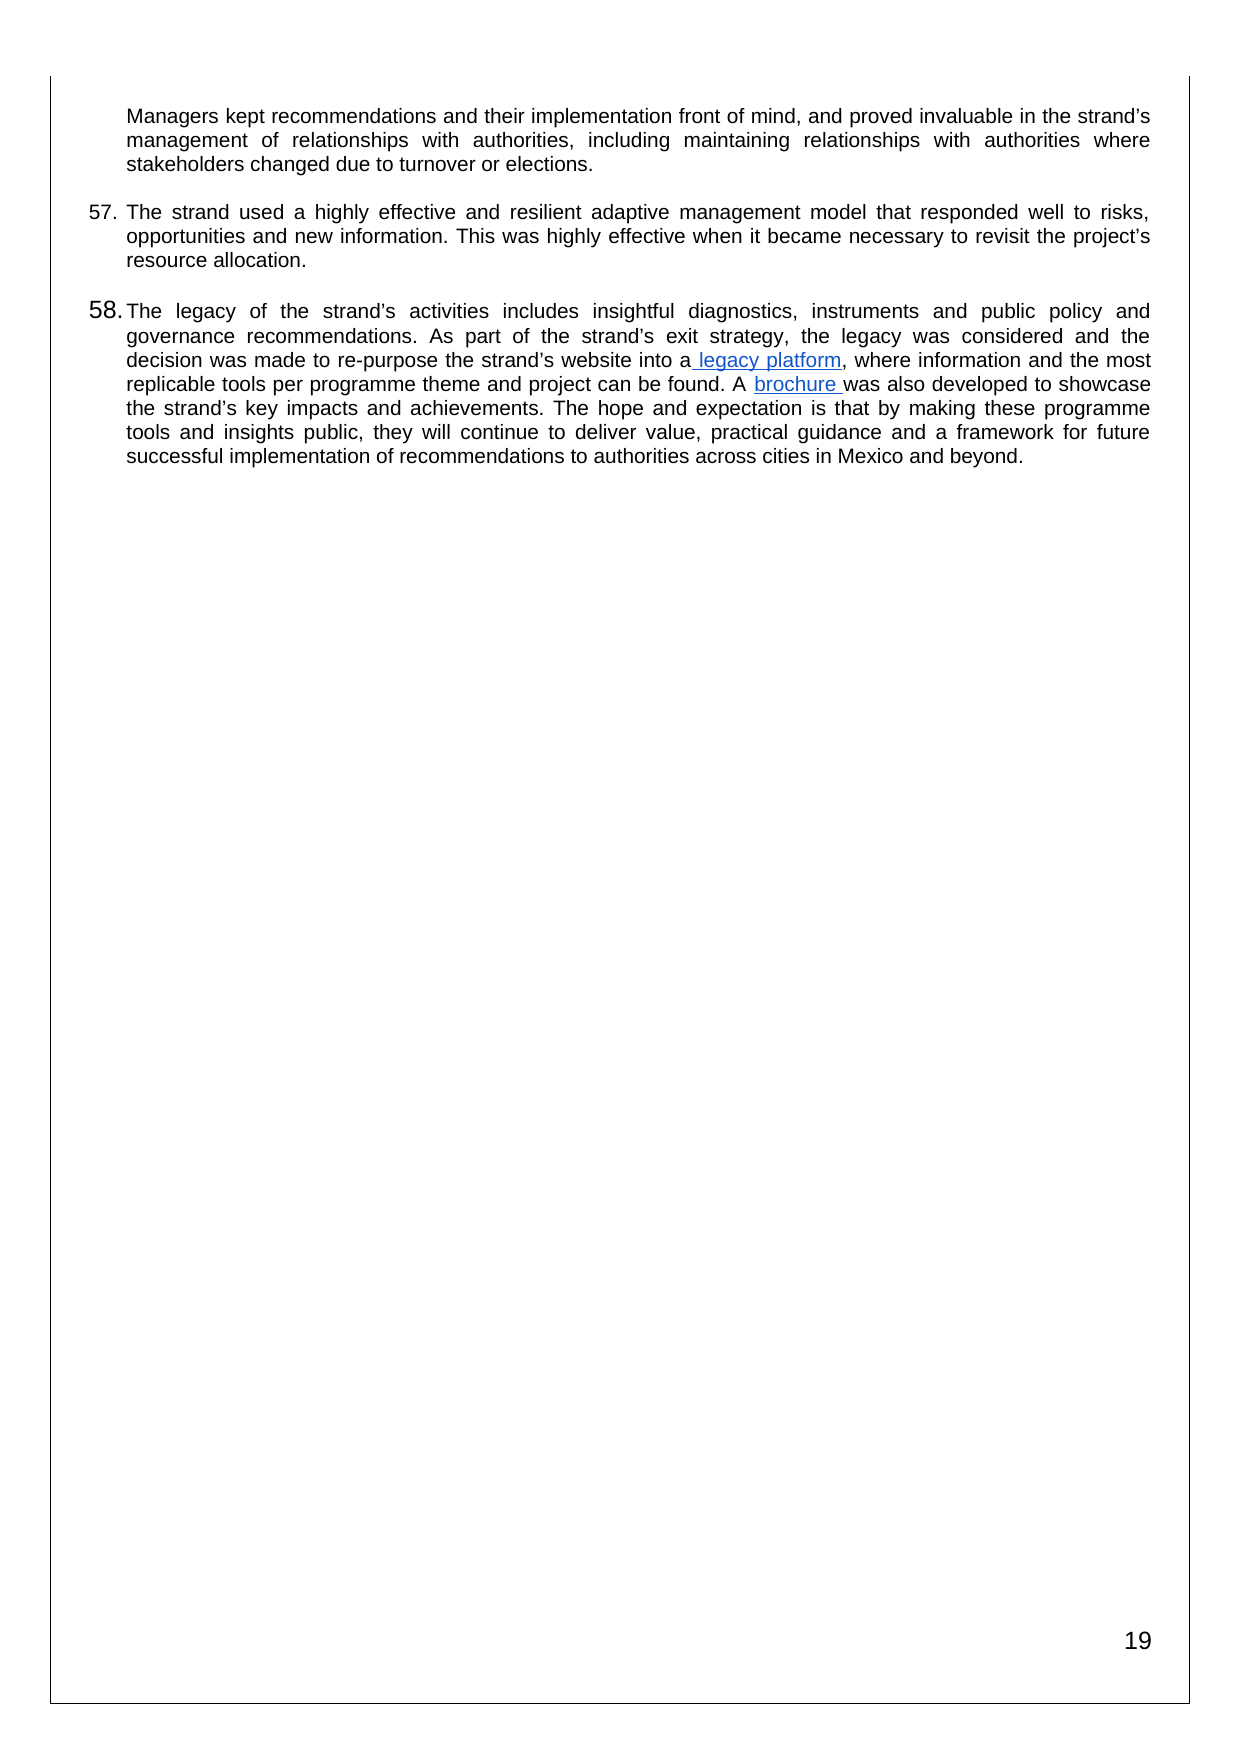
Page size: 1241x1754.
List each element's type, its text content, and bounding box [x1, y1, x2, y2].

list The strand used a highly effective and resilient adaptive management model that responded well to risks, opportunities and new information. This was highly effective when it became necessary to revisit the project’s resource allocation. [89, 199, 1152, 271]
list The legacy of the strand’s activities includes insightful diagnostics, instruments and public policy and governance recommendations. As part of the strand’s exit strategy, the legacy was considered and the decision was made to re-purpose the strand’s website into a legacy platform, where information and the most replicable tools per programme theme and project can be found. A brochure was also developed to showcase the strand’s key impacts and achievements. The hope and expectation is that by making these programme tools and insights public, they will continue to deliver value, practical guidance and a framework for future successful implementation of recommendations to authorities across cities in Mexico and beyond. [89, 295, 1152, 468]
list Managers kept recommendations and their implementation front of mind, and proved invaluable in the strand’s management of relationships with authorities, including maintaining relationships with authorities where stakeholders changed due to turnover or elections. [89, 104, 1152, 176]
